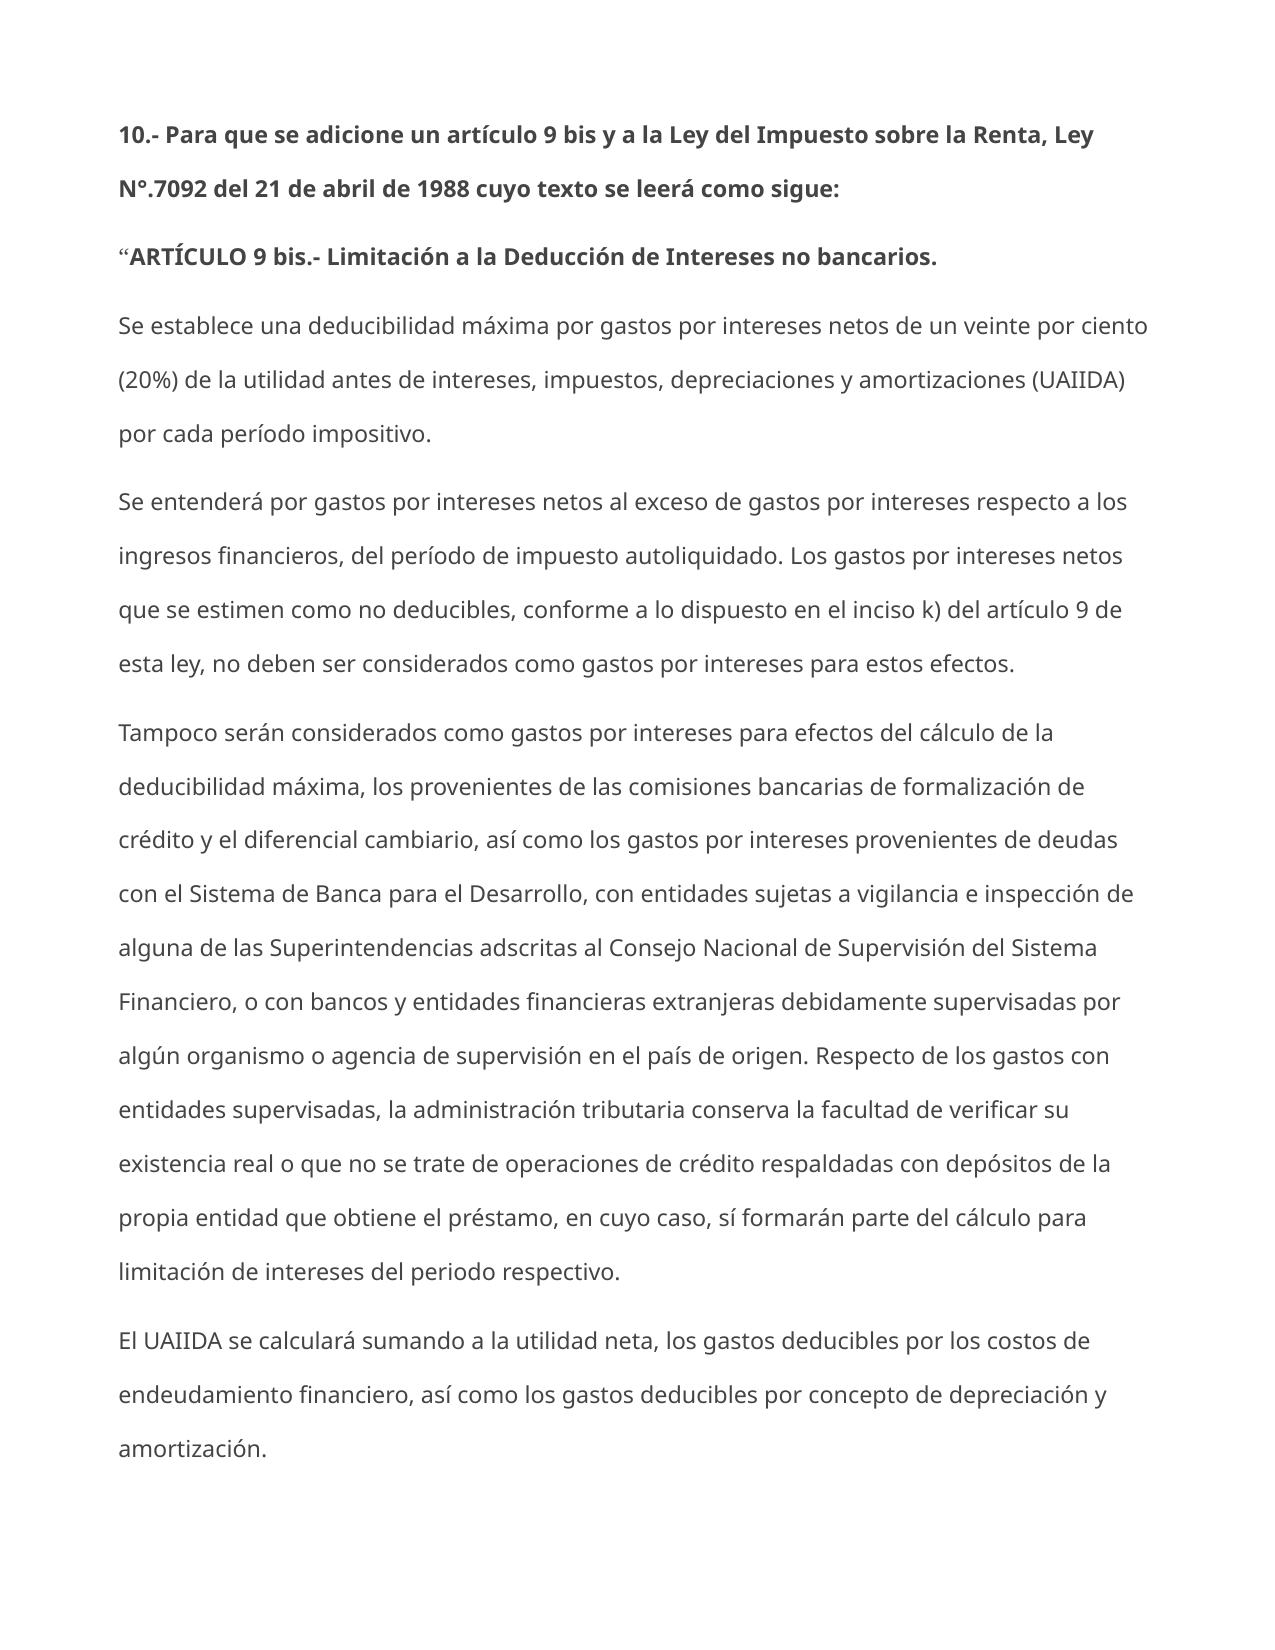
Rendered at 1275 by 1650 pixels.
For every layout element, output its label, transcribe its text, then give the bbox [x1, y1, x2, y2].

text Se establece una deducibilidad máxima por gastos por intereses netos de un veinte por ciento (20%) de la utilidad antes de intereses, impuestos, depreciaciones y amortizaciones (UAIIDA) por cada período impositivo. [118, 309, 1157, 449]
text “ARTÍCULO 9 bis.- Limitación a la Deducción de Intereses no bancarios. [118, 241, 1157, 272]
text El UAIIDA se calculará sumando a la utilidad neta, los gastos deducibles por los costos de endeudamiento financiero, así como los gastos deducibles por concepto de depreciación y amortización. [118, 1324, 1157, 1464]
text Se entenderá por gastos por intereses netos al exceso de gastos por intereses respecto a los ingresos financieros, del período de impuesto autoliquidado. Los gastos por intereses netos que se estimen como no deducibles, conforme a lo dispuesto en el inciso k) del artículo 9 de esta ley, no deben ser considerados como gastos por intereses para estos efectos. [118, 486, 1157, 679]
text 10.- Para que se adicione un artículo 9 bis y a la Ley del Impuesto sobre la Renta, Ley N°.7092 del 21 de abril de 1988 cuyo texto se leerá como sigue: [118, 118, 1157, 204]
text Tampoco serán considerados como gastos por intereses para efectos del cálculo de la deducibilidad máxima, los provenientes de las comisiones bancarias de formalización de crédito y el diferencial cambiario, así como los gastos por intereses provenientes de deudas con el Sistema de Banca para el Desarrollo, con entidades sujetas a vigilancia e inspección de alguna de las Superintendencias adscritas al Consejo Nacional de Supervisión del Sistema Financiero, o con bancos y entidades financieras extranjeras debidamente supervisadas por algún organismo o agencia de supervisión en el país de origen. Respecto de los gastos con entidades supervisadas, la administración tributaria conserva la facultad de verificar su existencia real o que no se trate de operaciones de crédito respaldadas con depósitos de la propia entidad que obtiene el préstamo, en cuyo caso, sí formarán parte del cálculo para limitación de intereses del periodo respectivo. [118, 716, 1157, 1287]
